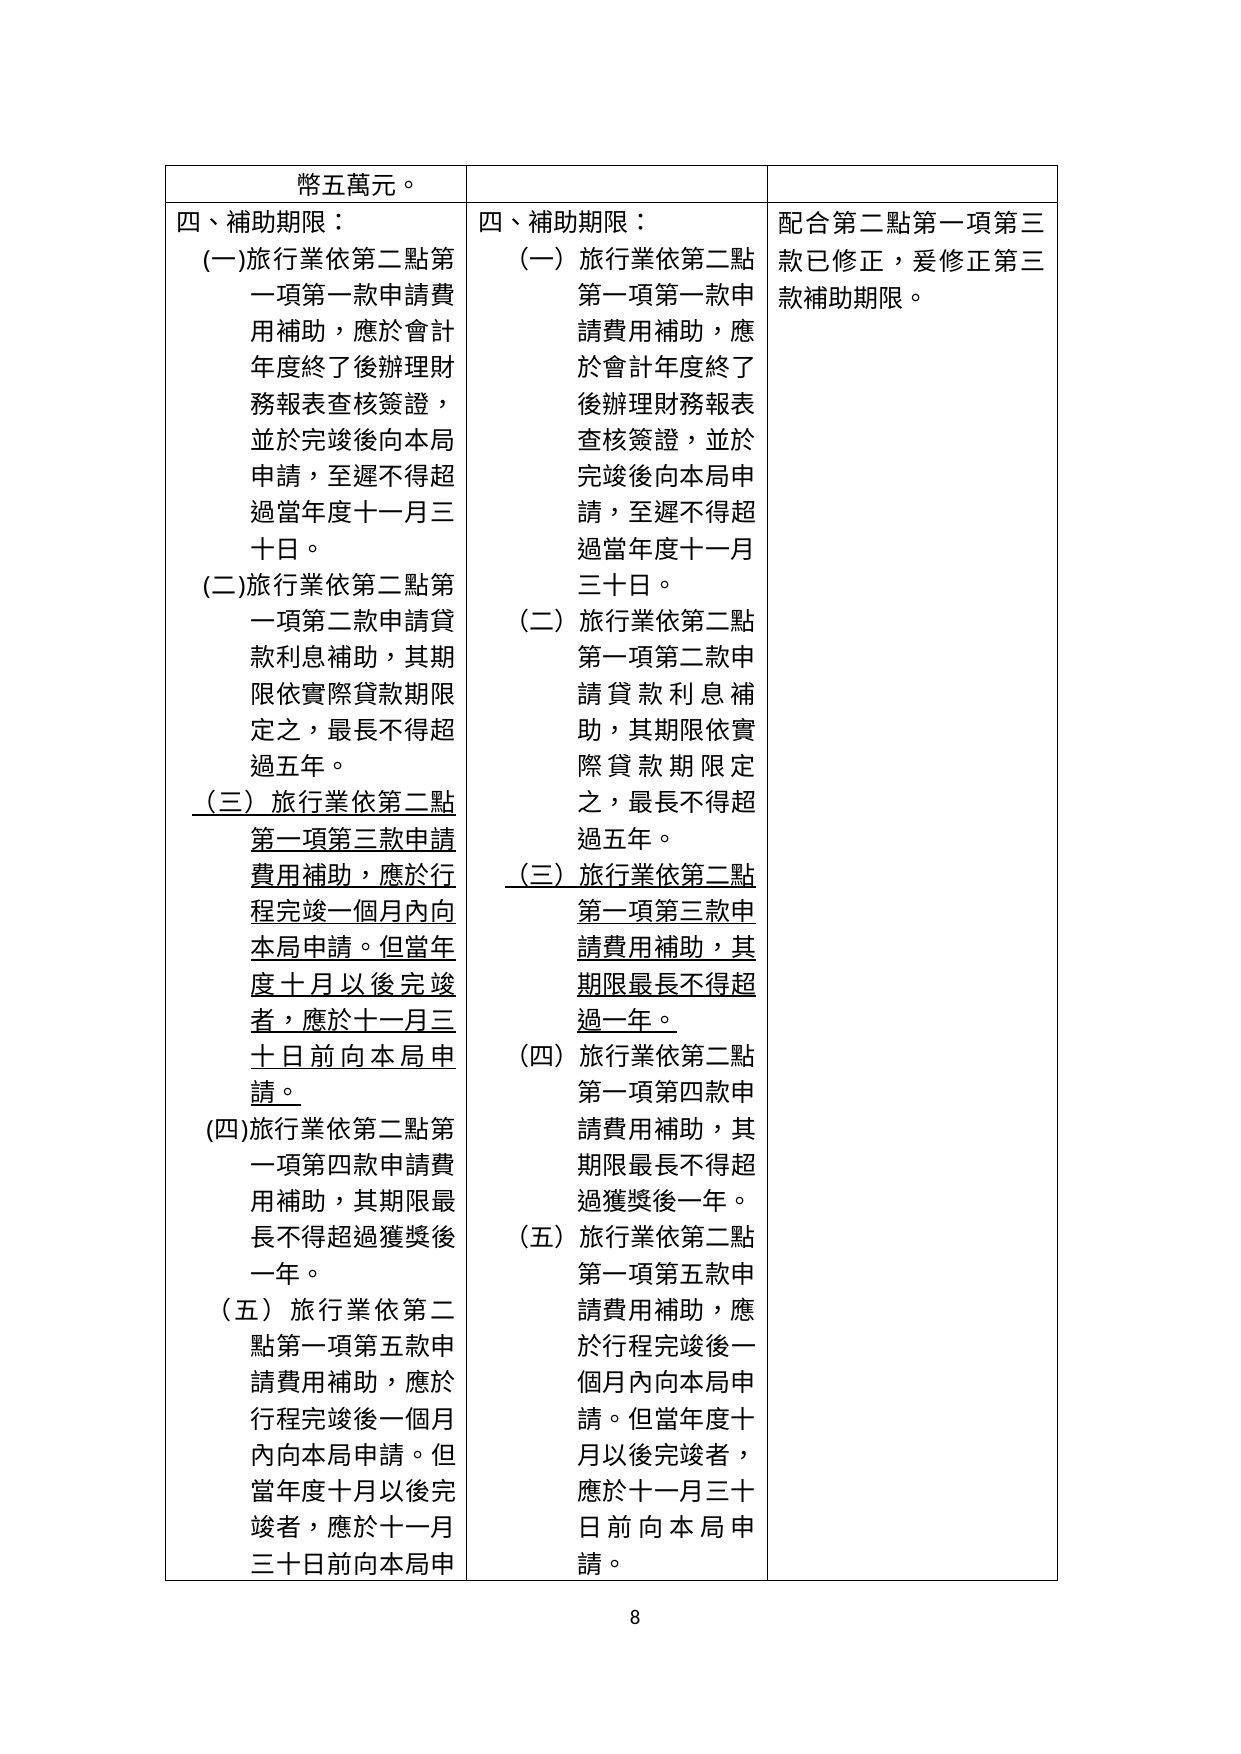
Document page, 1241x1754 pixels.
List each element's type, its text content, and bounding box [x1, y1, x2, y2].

table_cell 四、補助期限： （一）旅行業依第二點第一項第一款申請費用補助，應於會計年度終了後辦理財務報表查核簽證，並於完竣後向本局申請，至遲不得超過當年度十一月三十日。 （二）旅行業依第二點第一項第二款申請貸款利息補助，其期限依實際貸款期限定之，最長不得超過五年。 （三）旅行業依第二點第一項第三款申請費用補助，其期限最長不得超過一年。 （四）旅行業依第二點第一項第四款申請費用補助，其期限最長不得超過獲獎後一年。 （五）旅行業依第二點第一項第五款申請費用補助，應於行程完竣後一個月內向本局申請。但當年度十月以後完竣者，應於十一月三十日前向本局申請。 [467, 203, 767, 1580]
table_cell 配合第二點第一項第三款已修正，爰修正第三款補助期限。 [768, 203, 1057, 1580]
table_cell 四、補助期限： (一)旅行業依第二點第一項第一款申請費用補助，應於會計年度終了後辦理財務報表查核簽證，並於完竣後向本局申請，至遲不得超過當年度十一月三十日。 (二)旅行業依第二點第一項第二款申請貸款利息補助，其期限依實際貸款期限定之，最長不得超過五年。 （三）旅行業依第二點第一項第三款申請費用補助，應於行程完竣一個月內向本局申請。但當年度十月以後完竣者，應於十一月三十日前向本局申請。 (四)旅行業依第二點第一項第四款申請費用補助，其期限最長不得超過獲獎後一年。 （五）旅行業依第二點第一項第五款申請費用補助，應於行程完竣後一個月內向本局申請。但當年度十月以後完竣者，應於十一月三十日前向本局申 [166, 203, 466, 1580]
table_cell [768, 166, 1057, 202]
table_cell 幣五萬元。 [166, 166, 466, 202]
